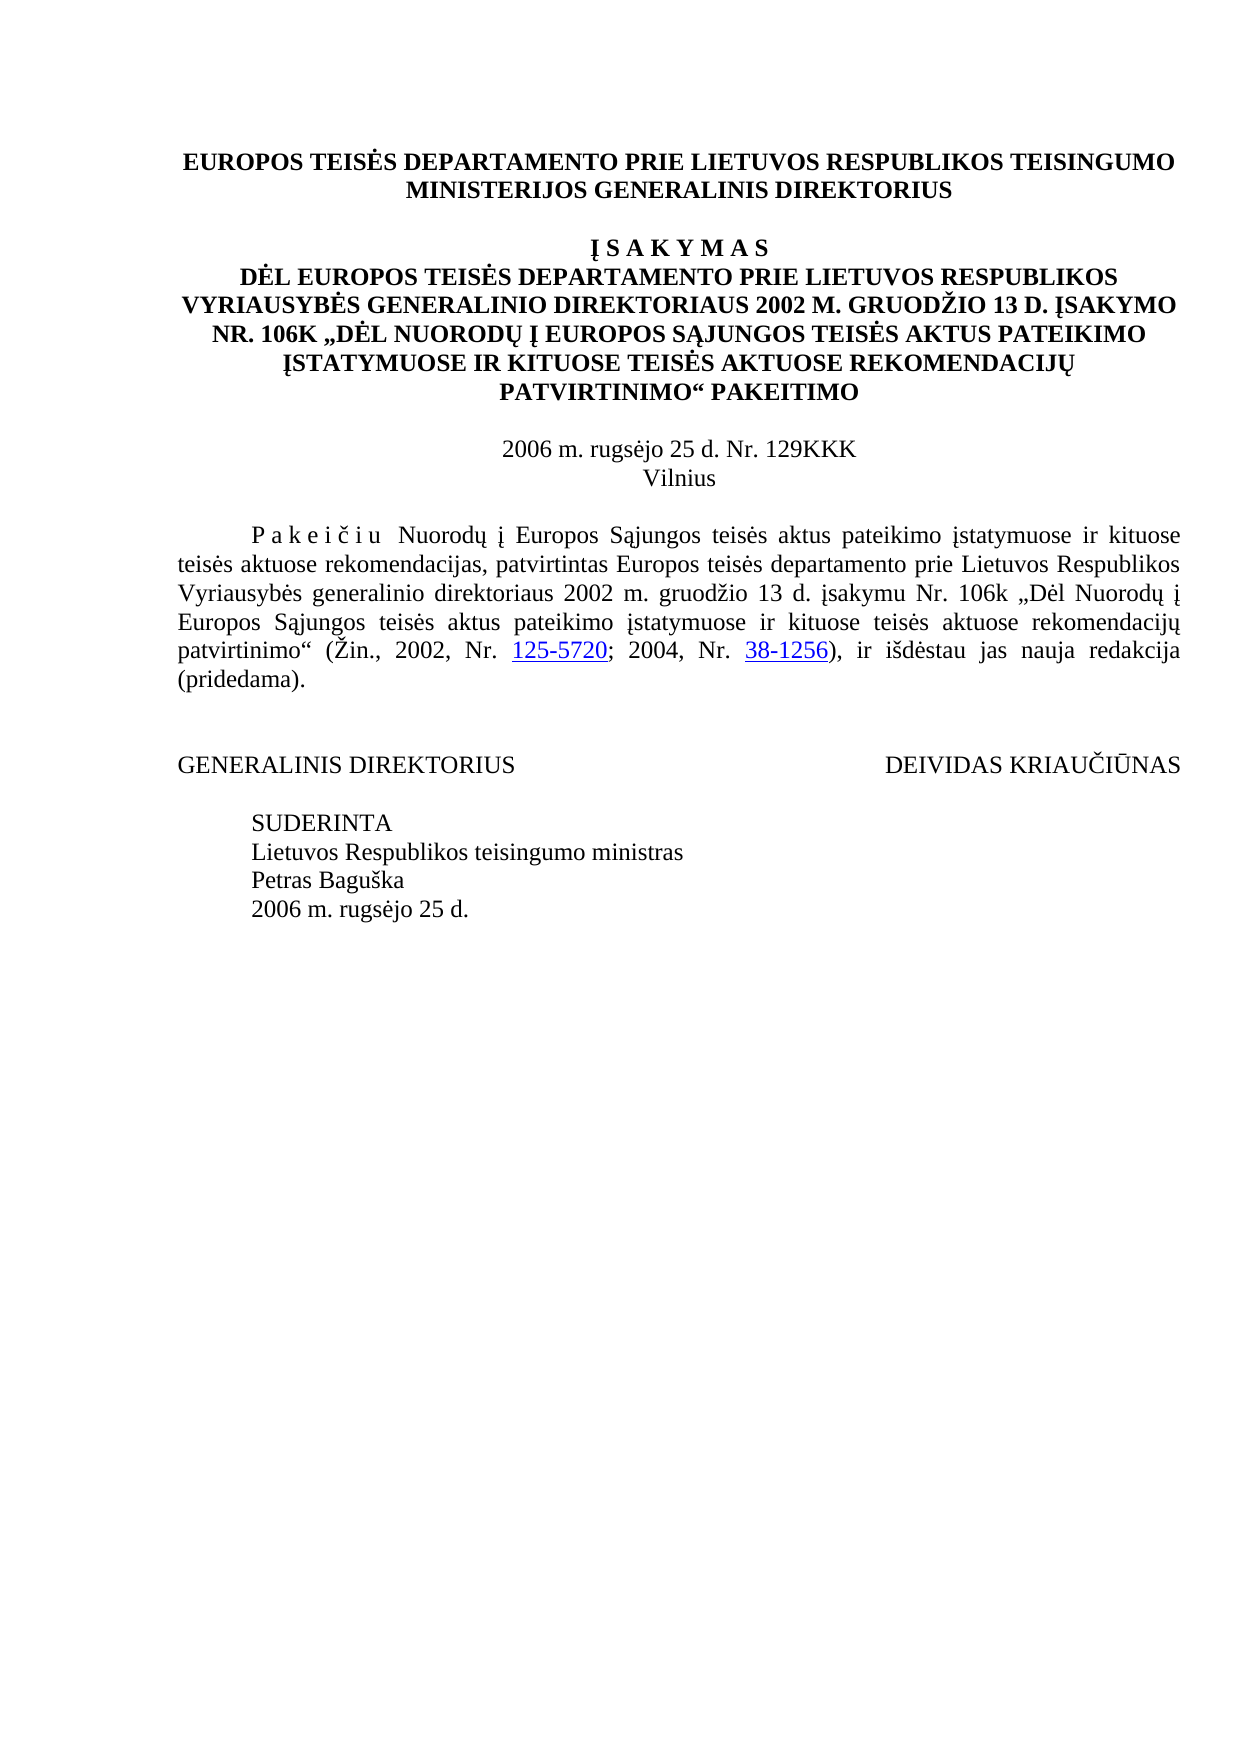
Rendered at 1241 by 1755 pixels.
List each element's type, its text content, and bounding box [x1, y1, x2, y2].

text DĖL EUROPOS TEISĖS DEPARTAMENTO PRIE LIETUVOS RESPUBLIKOS VYRIAUSYBĖS GENERALINIO DIREKTORIAUS 2002 M. GRUODŽIO 13 D. ĮSAKYMO NR. 106K „DĖL NUORODŲ Į EUROPOS SĄJUNGOS TEISĖS AKTUS PATEIKIMO ĮSTATYMUOSE IR KITUOSE TEISĖS AKTUOSE REKOMENDACIJŲ PATVIRTINIMO“ PAKEITIMO [177, 262, 1181, 406]
text 2006 m. rugsėjo 25 d. Nr. 129KKK [177, 434, 1181, 463]
text 2006 m. rugsėjo 25 d. [177, 894, 1181, 923]
text Lietuvos Respublikos teisingumo ministras [177, 837, 1181, 866]
text EUROPOS TEISĖS DEPARTAMENTO PRIE LIETUVOS RESPUBLIKOS TEISINGUMO MINISTERIJOS GENERALINIS DIREKTORIUS [177, 147, 1181, 204]
text Petras Baguška [177, 866, 1181, 894]
text Vilnius [177, 463, 1181, 492]
text Pakeičiu Nuorodų į Europos Sąjungos teisės aktus pateikimo įstatymuose ir kituose teisės aktuose rekomendacijas, patvirtintas Europos teisės departamento prie Lietuvos Respublikos Vyriausybės generalinio direktoriaus 2002 m. gruodžio 13 d. įsakymu Nr. 106k „Dėl Nuorodų į Europos Sąjungos teisės aktus pateikimo įstatymuose ir kituose teisės aktuose rekomendacijų patvirtinimo“ (Žin., 2002, Nr. 125-5720; 2004, Nr. 38-1256), ir išdėstau jas nauja redakcija (pridedama). [177, 521, 1181, 693]
text SUDERINTA [177, 808, 1181, 837]
text Į S A K Y M A S [177, 233, 1181, 262]
text GENERALINIS DIREKTORIUS DEIVIDAS KRIAUČIŪNAS [177, 751, 1181, 779]
